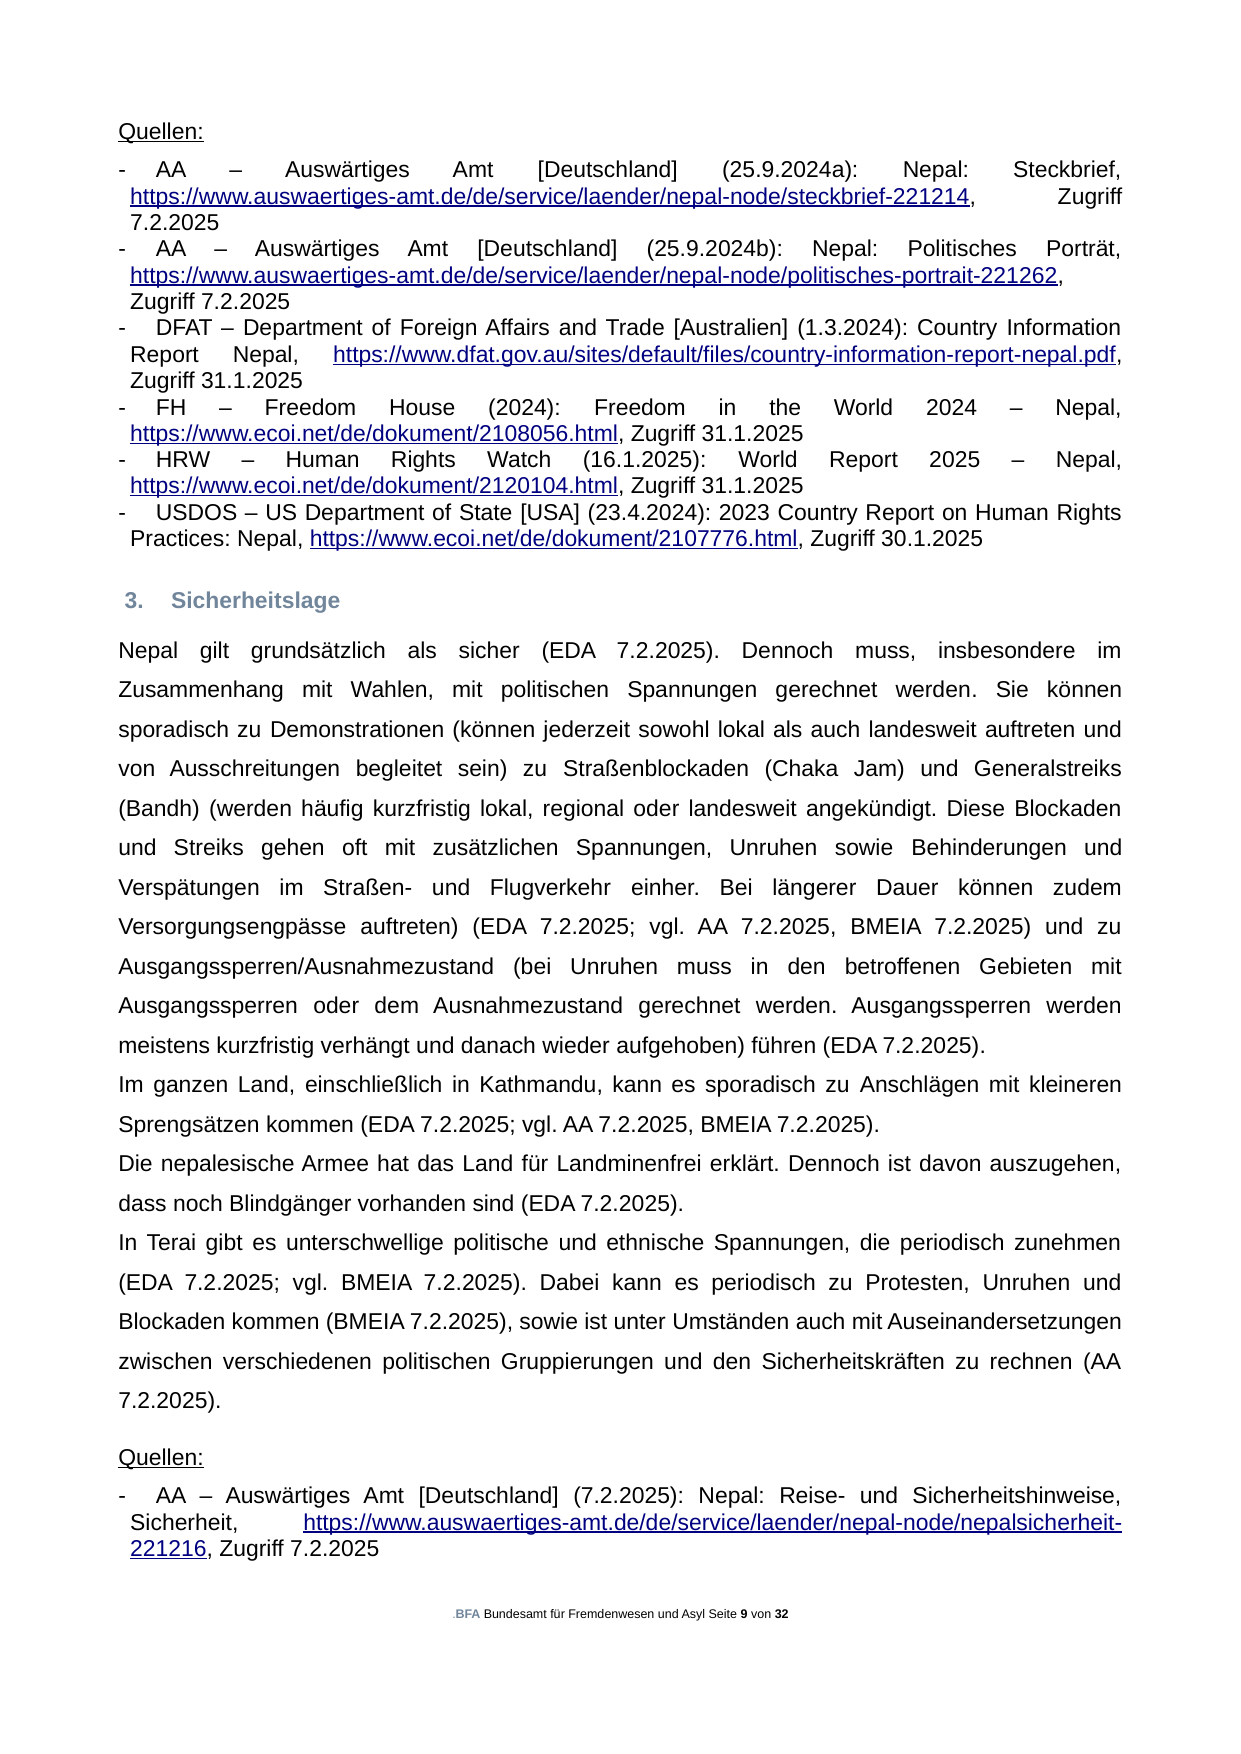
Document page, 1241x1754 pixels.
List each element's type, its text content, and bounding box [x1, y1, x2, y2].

text Die nepalesische Armee hat das Land für Landminenfrei erklärt. Dennoch ist davon auszugehen, dass noch Blindgänger vorhanden sind (EDA 7.2.2025). [118, 1150, 1122, 1216]
text Im ganzen Land, einschließlich in Kathmandu, kann es sporadisch zu Anschlägen mit kleineren Sprengsätzen kommen (EDA 7.2.2025; vgl. AA 7.2.2025, BMEIA 7.2.2025). [118, 1071, 1122, 1137]
list AA – Auswärtiges Amt [Deutschland] (25.9.2024a): Nepal: Steckbrief, https://www.auswaertiges-amt.de/de/service/laender/nepal-node/steckbrief-221214, Zugriff 7.2.2025 [118, 156, 1122, 235]
text Quellen: [118, 118, 1122, 144]
text Nepal gilt grundsätzlich als sicher (EDA 7.2.2025). Dennoch muss, insbesondere im Zusammenhang mit Wahlen, mit politischen Spannungen gerechnet werden. Sie können sporadisch zu Demonstrationen (können jederzeit sowohl lokal als auch landesweit auftreten und von Ausschreitungen begleitet sein) zu Straßenblockaden (Chaka Jam) und Generalstreiks (Bandh) (werden häufig kurzfristig lokal, regional oder landesweit angekündigt. Diese Blockaden und Streiks gehen oft mit zusätzlichen Spannungen, Unruhen sowie Behinderungen und Verspätungen im Straßen- und Flugverkehr einher. Bei längerer Dauer können zudem Versorgungsengpässe auftreten) (EDA 7.2.2025; vgl. AA 7.2.2025, BMEIA 7.2.2025) und zu Ausgangssperren/Ausnahmezustand (bei Unruhen muss in den betroffenen Gebieten mit Ausgangssperren oder dem Ausnahmezustand gerechnet werden. Ausgangssperren werden meistens kurzfristig verhängt und danach wieder aufgehoben) führen (EDA 7.2.2025). [118, 637, 1122, 1058]
list AA – Auswärtiges Amt [Deutschland] (7.2.2025): Nepal: Reise- und Sicherheitshinweise, Sicherheit, https://www.auswaertiges-amt.de/de/service/laender/nepal-node/nepalsicherheit-221216, Zugriff 7.2.2025 [118, 1482, 1122, 1561]
text Quellen: [118, 1444, 1122, 1471]
list HRW – Human Rights Watch (16.1.2025): World Report 2025 – Nepal, https://www.ecoi.net/de/dokument/2120104.html, Zugriff 31.1.2025 [118, 446, 1122, 499]
text In Terai gibt es unterschwellige politische und ethnische Spannungen, die periodisch zunehmen (EDA 7.2.2025; vgl. BMEIA 7.2.2025). Dabei kann es periodisch zu Protesten, Unruhen und Blockaden kommen (BMEIA 7.2.2025), sowie ist unter Umständen auch mit Auseinandersetzungen zwischen verschiedenen politischen Gruppierungen und den Sicherheitskräften zu rechnen (AA 7.2.2025). [118, 1229, 1122, 1413]
list AA – Auswärtiges Amt [Deutschland] (25.9.2024b): Nepal: Politisches Porträt, https://www.auswaertiges-amt.de/de/service/laender/nepal-node/politisches-portrait-221262, Zugriff 7.2.2025 [118, 235, 1122, 314]
list DFAT – Department of Foreign Affairs and Trade [Australien] (1.3.2024): Country Information Report Nepal, https://www.dfat.gov.au/sites/default/files/country-information-report-nepal.pdf, Zugriff 31.1.2025 [118, 314, 1122, 393]
list USDOS – US Department of State [USA] (23.4.2024): 2023 Country Report on Human Rights Practices: Nepal, https://www.ecoi.net/de/dokument/2107776.html, Zugriff 30.1.2025 [118, 499, 1122, 552]
subtitle Sicherheitslage [118, 587, 1112, 613]
list FH – Freedom House (2024): Freedom in the World 2024 – Nepal, https://www.ecoi.net/de/dokument/2108056.html, Zugriff 31.1.2025 [118, 393, 1122, 446]
